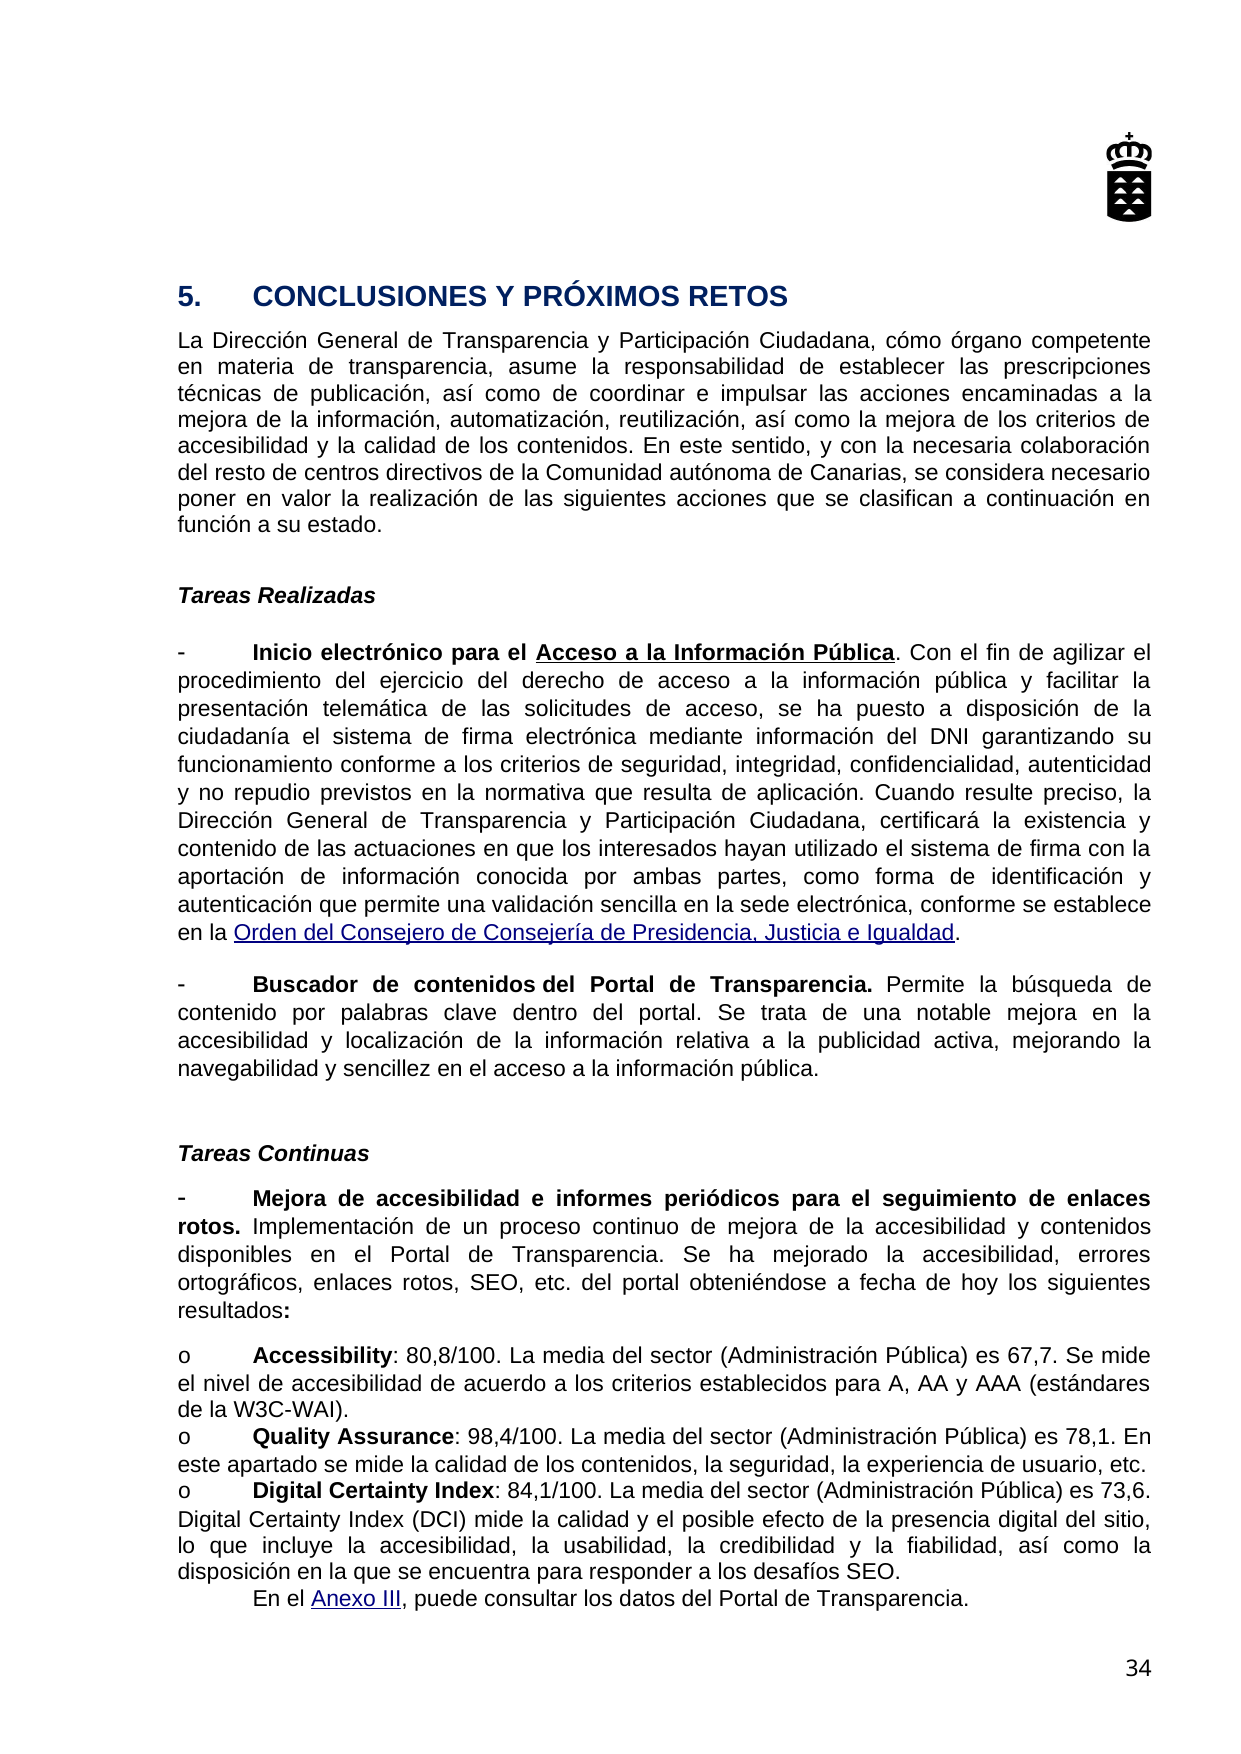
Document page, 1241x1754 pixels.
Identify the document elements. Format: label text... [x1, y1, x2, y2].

list Accessibility: 80,8/100. La media del sector (Administración Pública) es 67,7. Se mide el nivel de accesibilidad de acuerdo a los criterios establecidos para A, AA y AAA (estándares de la W3C-WAI). [177, 1342, 1152, 1423]
list Digital Certainty Index: 84,1/100. La media del sector (Administración Pública) es 73,6. Digital Certainty Index (DCI) mide la calidad y el posible efecto de la presencia digital del sitio, lo que incluye la accesibilidad, la usabilidad, la credibilidad y la fiabilidad, así como la disposición en la que se encuentra para responder a los desafíos SEO. [177, 1477, 1152, 1585]
subtitle CONCLUSIONES Y PRÓXIMOS RETOS [177, 279, 1152, 312]
text Tareas Realizadas [177, 582, 1152, 609]
list Quality Assurance: 98,4/100. La media del sector (Administración Pública) es 78,1. En este apartado se mide la calidad de los contenidos, la seguridad, la experiencia de usuario, etc. [177, 1423, 1152, 1477]
list Inicio electrónico para el Acceso a la Información Pública. Con el fin de agilizar el procedimiento del ejercicio del derecho de acceso a la información pública y facilitar la presentación telemática de las solicitudes de acceso, se ha puesto a disposición de la ciudadanía el sistema de firma electrónica mediante información del DNI garantizando su funcionamiento conforme a los criterios de seguridad, integridad, confidencialidad, autenticidad y no repudio previstos en la normativa que resulta de aplicación. Cuando resulte preciso, la Dirección General de Transparencia y Participación Ciudadana, certificará la existencia y contenido de las actuaciones en que los interesados hayan utilizado el sistema de firma con la aportación de información conocida por ambas partes, como forma de identificación y autenticación que permite una validación sencilla en la sede electrónica, conforme se establece en la Orden del Consejero de Consejería de Presidencia, Justicia e Igualdad. [177, 639, 1152, 945]
list Buscador de contenidos del Portal de Transparencia. ​ Permite la búsqueda de contenido por palabras clave dentro del portal. Se trata de una notable mejora en la accesibilidad y localización de la información relativa a la publicidad activa, mejorando la navegabilidad y sencillez en el acceso a la información pública. [177, 971, 1152, 1082]
text La Dirección General de Transparencia y Participación Ciudadana, cómo órgano competente en materia de transparencia, asume la responsabilidad de establecer las prescripciones técnicas de publicación, así como de coordinar e impulsar las acciones encaminadas a la mejora de la información, automatización, reutilización, así como la mejora de los criterios de accesibilidad y la calidad de los contenidos. En este sentido, y con la necesaria colaboración del resto de centros directivos de la Comunidad autónoma de Canarias, se considera necesario poner en valor la realización de las siguientes acciones que se clasifican a continuación en función a su estado. [177, 327, 1152, 538]
text En el Anexo III, puede consultar los datos del Portal de Transparencia. [252, 1585, 1152, 1611]
list Mejora de accesibilidad e informes periódicos para el seguimiento de enlaces rotos. Implementación de un proceso continuo de mejora de la accesibilidad y contenidos disponibles en el Portal de Transparencia. Se ha mejorado la accesibilidad, errores ortográficos, enlaces rotos, SEO, etc. del portal obteniéndose a fecha de hoy los siguientes resultados: [177, 1185, 1152, 1323]
text Tareas Continuas [177, 1140, 1152, 1167]
